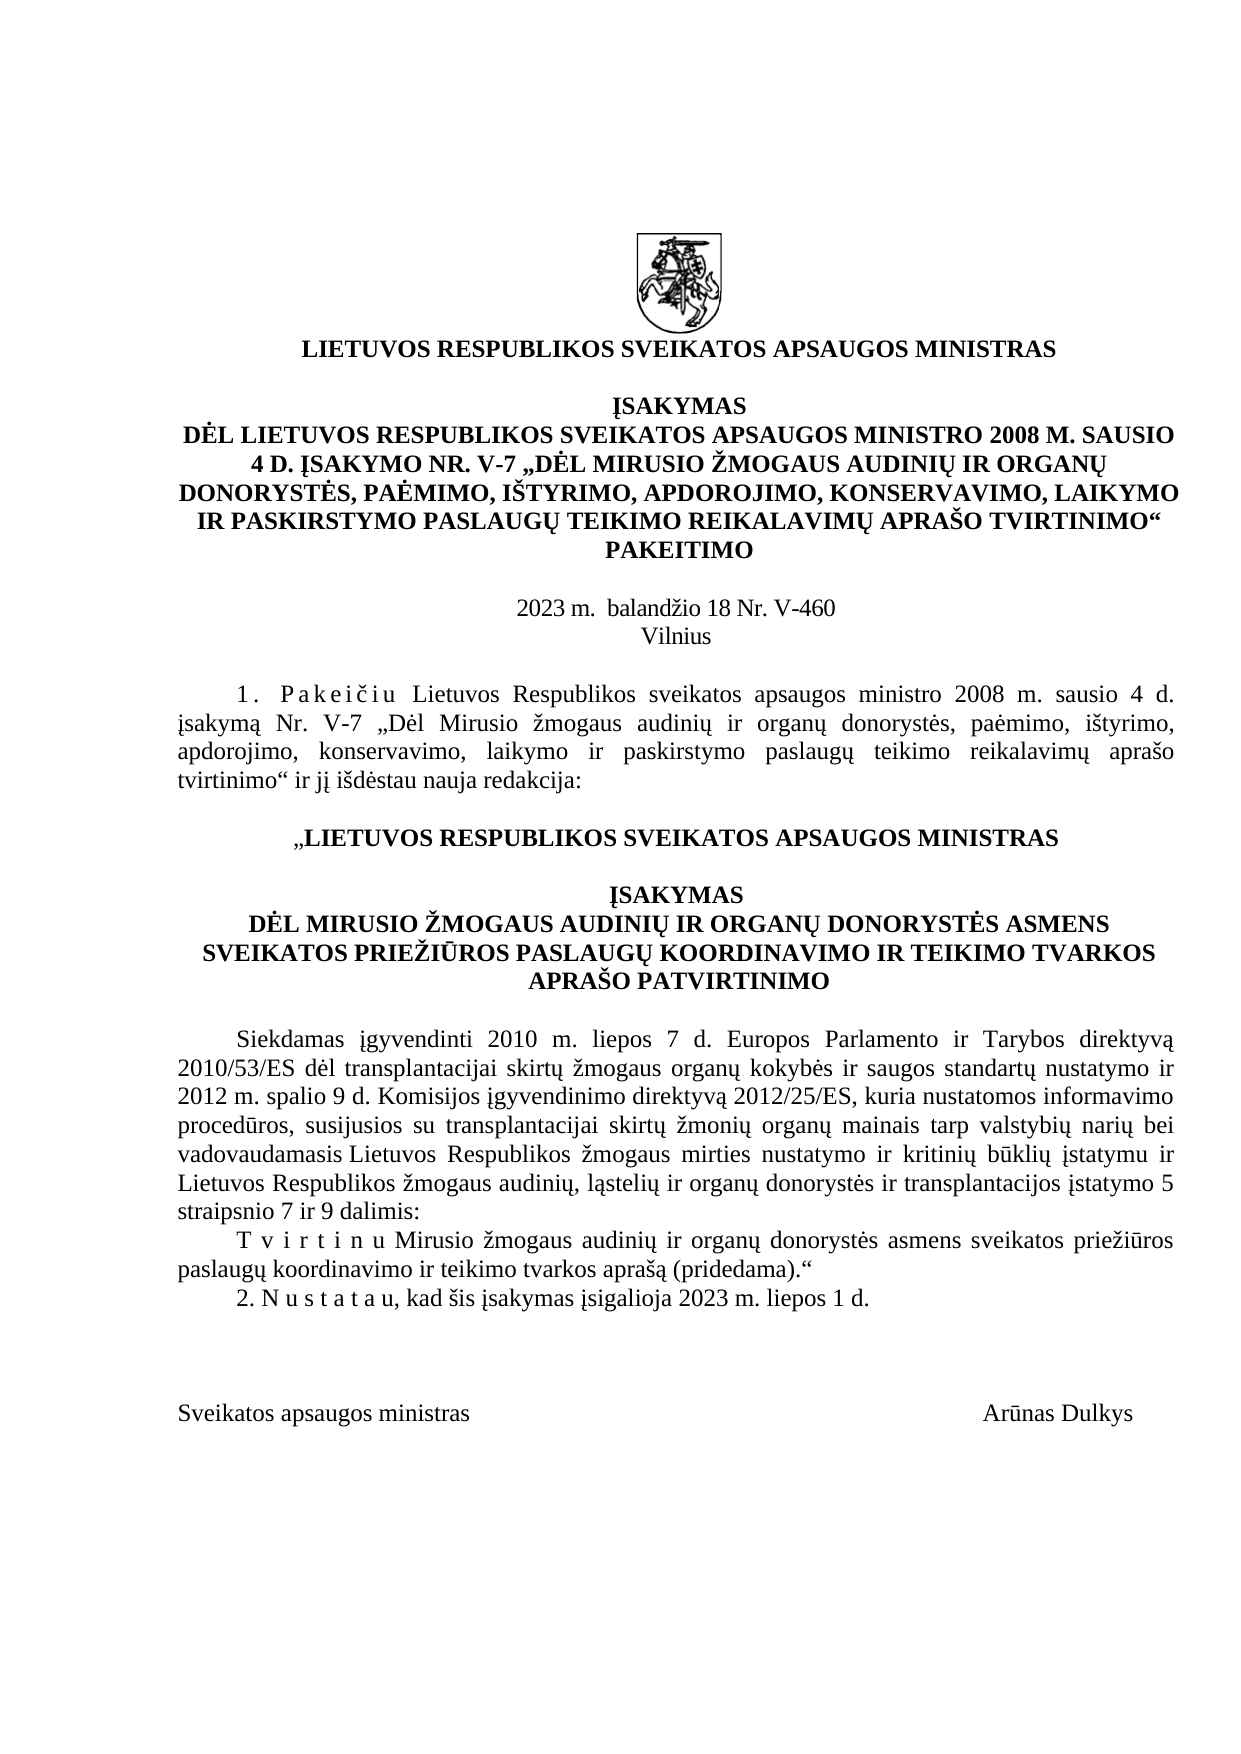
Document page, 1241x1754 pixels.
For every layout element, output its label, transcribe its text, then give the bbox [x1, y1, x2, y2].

text DĖL MIRUSIO ŽMOGAUS AUDINIŲ IR ORGANŲ DONORYSTĖS ASMENS SVEIKATOS PRIEŽIŪROS PASLAUGŲ KOORDINAVIMO IR TEIKIMO TVARKOS APRAŠO PATVIRTINIMO [177, 909, 1181, 995]
text T v i r t i n u Mirusio žmogaus audinių ir organų donorystės asmens sveikatos priežiūros paslaugų koordinavimo ir teikimo tvarkos aprašą (pridedama).“ [177, 1225, 1175, 1283]
text 1. Pakeičiu Lietuvos Respublikos sveikatos apsaugos ministro 2008 m. sausio 4 d. įsakymą Nr. V-7 „Dėl Mirusio žmogaus audinių ir organų donorystės, paėmimo, ištyrimo, apdorojimo, konservavimo, laikymo ir paskirstymo paslaugų teikimo reikalavimų aprašo tvirtinimo“ ir jį išdėstau nauja redakcija: [177, 679, 1175, 794]
text „LIETUVOS RESPUBLIKOS SVEIKATOS APSAUGOS MINISTRAS [177, 823, 1175, 851]
text LIETUVOS RESPUBLIKOS SVEIKATOS APSAUGOS MINISTRAS [177, 334, 1181, 363]
text Vilnius [177, 621, 1175, 650]
text Sveikatos apsaugos ministras Arūnas Dulkys [177, 1398, 1167, 1426]
text Siekdamas įgyvendinti 2010 m. liepos 7 d. Europos Parlamento ir Tarybos direktyvą 2010/53/ES dėl transplantacijai skirtų žmogaus organų kokybės ir saugos standartų nustatymo ir 2012 m. spalio 9 d. Komisijos įgyvendinimo direktyvą 2012/25/ES, kuria nustatomos informavimo procedūros, susijusios su transplantacijai skirtų žmonių organų mainais tarp valstybių narių bei vadovaudamasis Lietuvos Respublikos žmogaus mirties nustatymo ir kritinių būklių įstatymu ir Lietuvos Respublikos žmogaus audinių, ląstelių ir organų donorystės ir transplantacijos įstatymo 5 straipsnio 7 ir 9 dalimis: [177, 1024, 1175, 1225]
text ĮSAKYMAS [177, 880, 1175, 909]
text 2023 m. balandžio 18 Nr. V-460 [177, 593, 1175, 621]
text ĮSAKYMAS [177, 391, 1181, 420]
text DĖL LIETUVOS RESPUBLIKOS SVEIKATOS APSAUGOS MINISTRO 2008 M. SAUSIO 4 D. ĮSAKYMO NR. V-7 „DĖL MIRUSIO ŽMOGAUS AUDINIŲ IR ORGANŲ DONORYSTĖS, PAĖMIMO, IŠTYRIMO, APDOROJIMO, KONSERVAVIMO, LAIKYMO IR PASKIRSTYMO PASLAUGŲ TEIKIMO REIKALAVIMŲ APRAŠO TVIRTINIMO“ PAKEITIMO [177, 420, 1181, 564]
text 2. N u s t a t a u, kad šis įsakymas įsigalioja 2023 m. liepos 1 d. [177, 1283, 1181, 1311]
